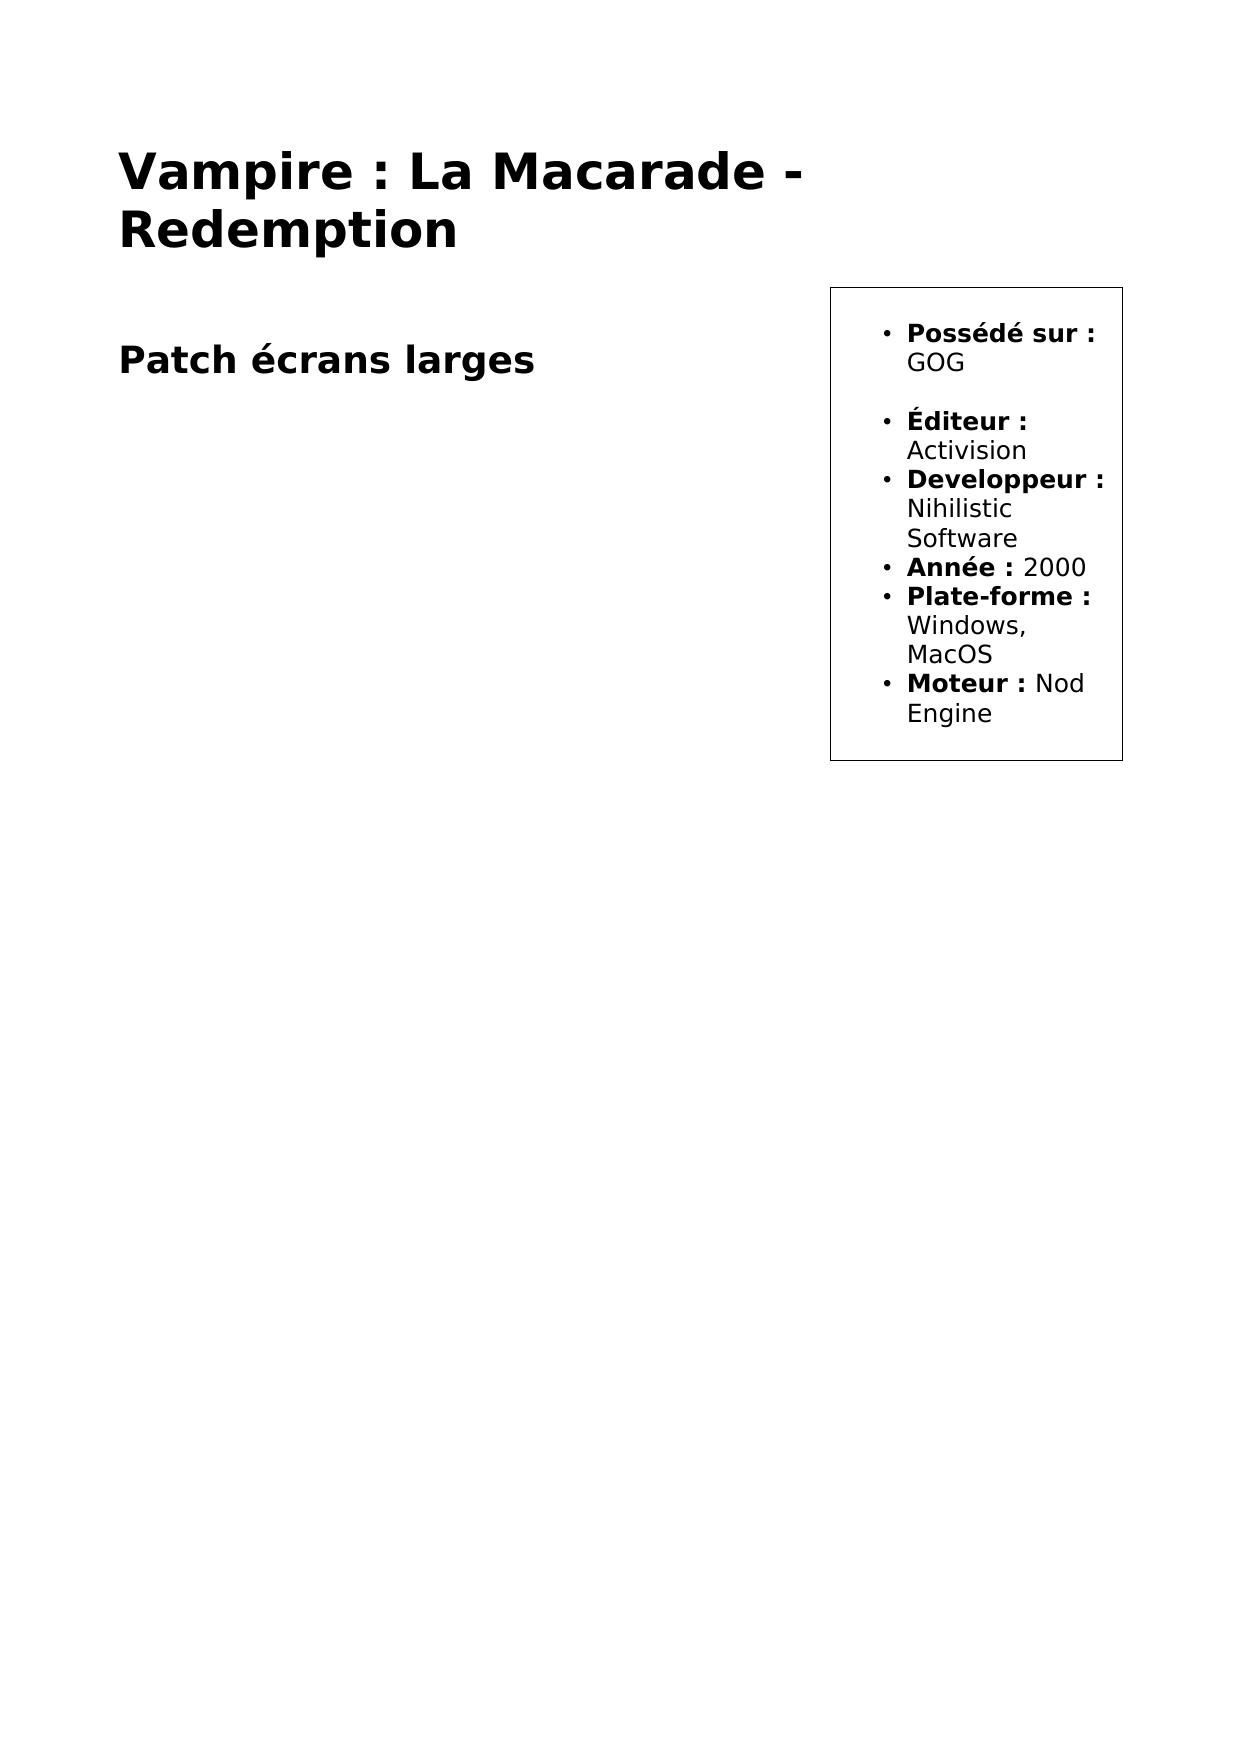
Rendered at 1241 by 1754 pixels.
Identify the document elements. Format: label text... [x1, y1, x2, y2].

subtitle Vampire : La Macarade - Redemption [118, 143, 1122, 259]
table_header Possédé sur : GOG Éditeur : Activision Developpeur : Nihilistic Software Année : 2000 Plate-forme : Windows, MacOS Moteur : Nod Engine [831, 288, 1122, 760]
subtitle Patch écrans larges [118, 339, 821, 382]
